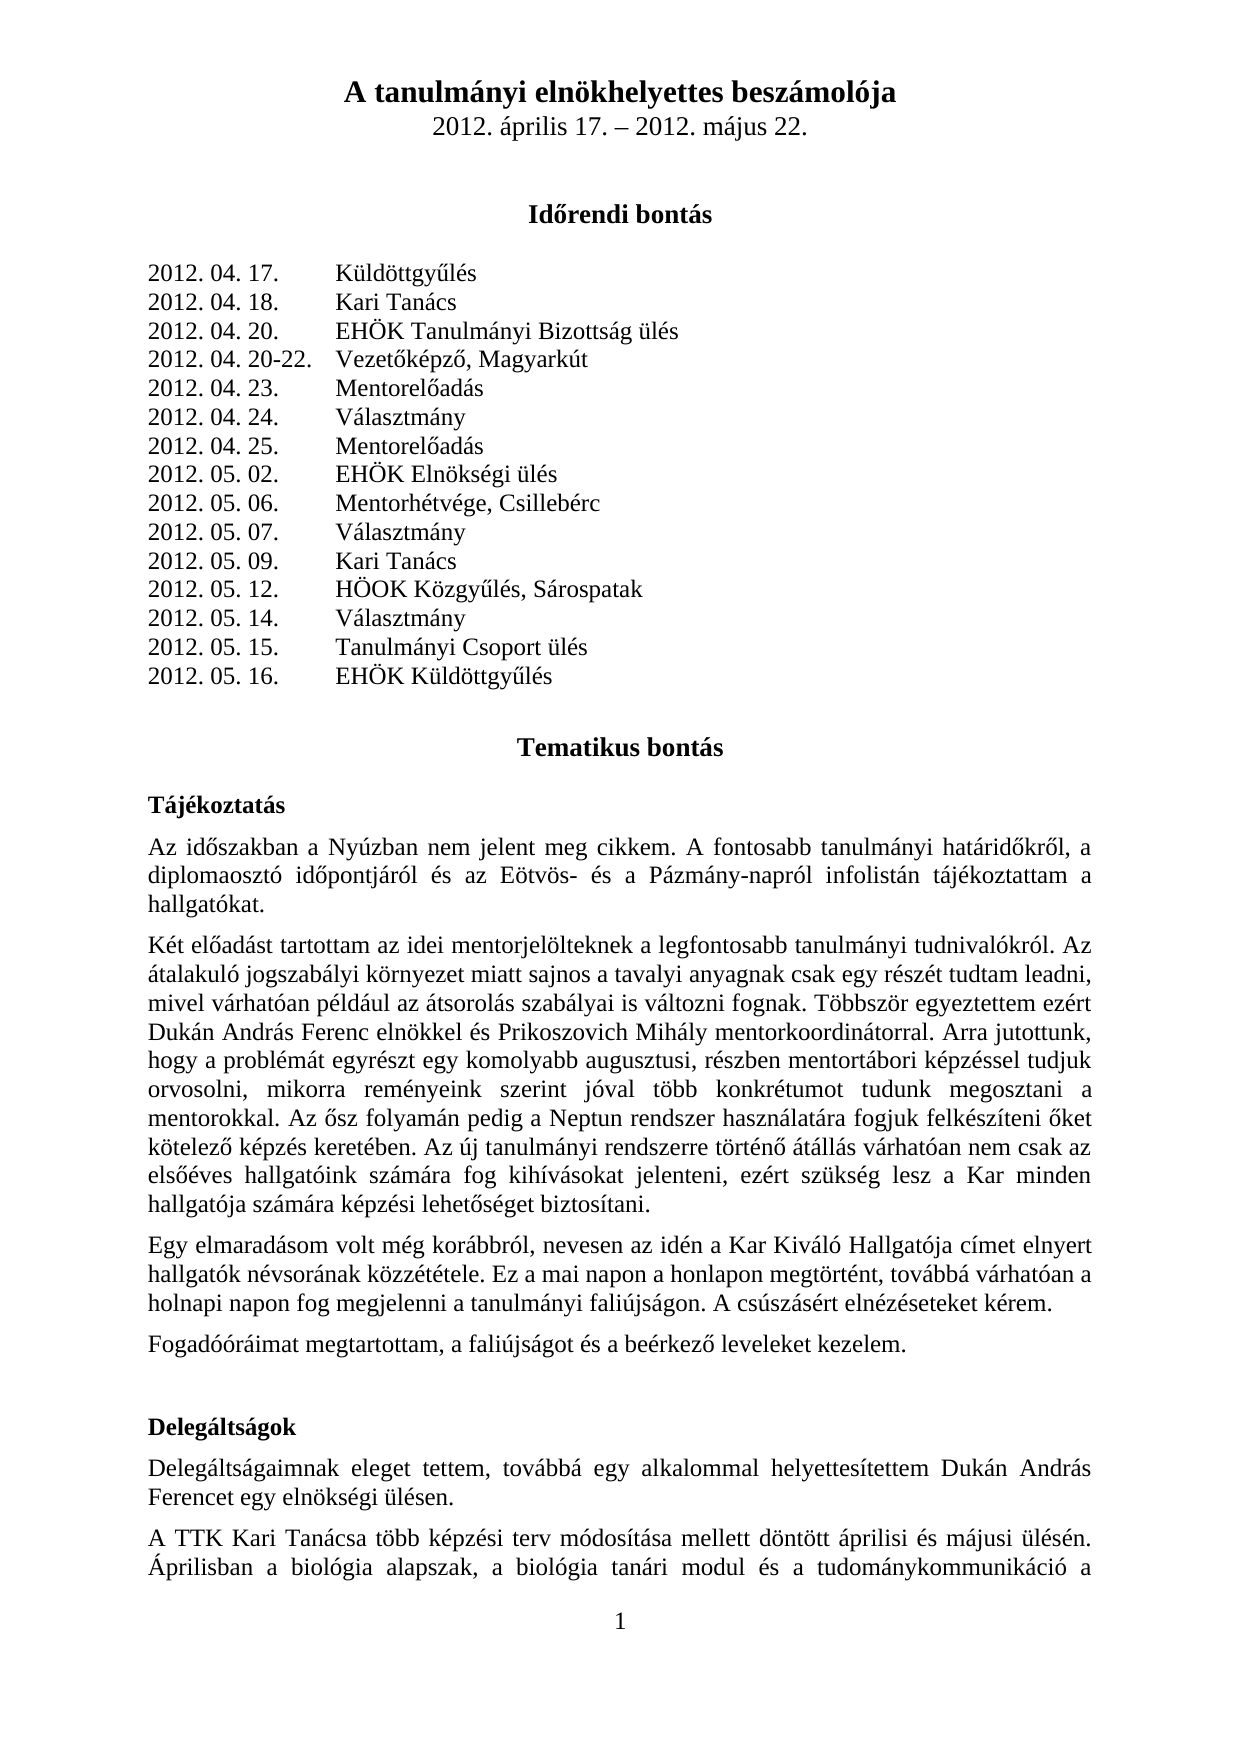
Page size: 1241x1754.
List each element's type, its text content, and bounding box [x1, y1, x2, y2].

text A tanulmányi elnökhelyettes beszámolója [148, 74, 1093, 110]
text 2012. 05. 12. HÖOK Közgyűlés, Sárospatak [148, 574, 1093, 603]
text 2012. 05. 15. Tanulmányi Csoport ülés [148, 632, 1093, 661]
text Delegáltságaimnak eleget tettem, továbbá egy alkalommal helyettesítettem Dukán András Ferencet egy elnökségi ülésen. [148, 1453, 1093, 1511]
text 2012. 05. 02. EHÖK Elnökségi ülés [148, 459, 1093, 488]
text 2012. 05. 09. Kari Tanács [148, 546, 1093, 574]
text Egy elmaradásom volt még korábbról, nevesen az idén a Kar Kiváló Hallgatója címet elnyert hallgatók névsorának közzététele. Ez a mai napon a honlapon megtörtént, továbbá várhatóan a holnapi napon fog megjelenni a tanulmányi faliújságon. A csúszásért elnézéseteket kérem. [148, 1231, 1093, 1317]
text 2012. 05. 06. Mentorhétvége, Csillebérc [148, 488, 1093, 517]
text Két előadást tartottam az idei mentorjelölteknek a legfontosabb tanulmányi tudnivalókról. Az átalakuló jogszabályi környezet miatt sajnos a tavalyi anyagnak csak egy részét tudtam leadni, mivel várhatóan például az átsorolás szabályai is változni fognak. Többször egyeztettem ezért Dukán András Ferenc elnökkel és Prikoszovich Mihály mentorkoordinátorral. Arra jutottunk, hogy a problémát egyrészt egy komolyabb augusztusi, részben mentortábori képzéssel tudjuk orvosolni, mikorra reményeink szerint jóval több konkrétumot tudunk megosztani a mentorokkal. Az ősz folyamán pedig a Neptun rendszer használatára fogjuk felkészíteni őket kötelező képzés keretében. Az új tanulmányi rendszerre történő átállás várhatóan nem csak az elsőéves hallgatóink számára fog kihívásokat jelenteni, ezért szükség lesz a Kar minden hallgatója számára képzési lehetőséget biztosítani. [148, 931, 1093, 1218]
text Tájékoztatás [148, 791, 1093, 819]
text 2012. 04. 18. Kari Tanács [148, 287, 1093, 316]
text 2012. 04. 20-22. Vezetőképző, Magyarkút [148, 344, 1093, 373]
text 2012. 04. 25. Mentorelőadás [148, 431, 1093, 459]
text Fogadóóráimat megtartottam, a faliújságot és a beérkező leveleket kezelem. [148, 1329, 1093, 1358]
text 2012. 04. 24. Választmány [148, 402, 1093, 431]
text Delegáltságok [148, 1412, 1093, 1441]
text 2012. április 17. – 2012. május 22. [148, 110, 1093, 141]
text 2012. 04. 17. Küldöttgyűlés [148, 258, 1093, 287]
text A TTK Kari Tanácsa több képzési terv módosítása mellett döntött áprilisi és májusi ülésén. Áprilisban a biológia alapszak, a biológia tanári modul és a tudománykommunikáció a [148, 1523, 1093, 1581]
text 2012. 05. 14. Választmány [148, 603, 1093, 632]
text 2012. 05. 07. Választmány [148, 517, 1093, 546]
text Az időszakban a Nyúzban nem jelent meg cikkem. A fontosabb tanulmányi határidőkről, a diplomaosztó időpontjáról és az Eötvös- és a Pázmány-napról infolistán tájékoztattam a hallgatókat. [148, 832, 1093, 918]
text 2012. 04. 20. EHÖK Tanulmányi Bizottság ülés [148, 316, 1093, 344]
text Időrendi bontás [148, 198, 1093, 229]
text 2012. 04. 23. Mentorelőadás [148, 373, 1093, 402]
text Tematikus bontás [148, 731, 1093, 762]
text 2012. 05. 16. EHÖK Küldöttgyűlés [148, 661, 1093, 689]
